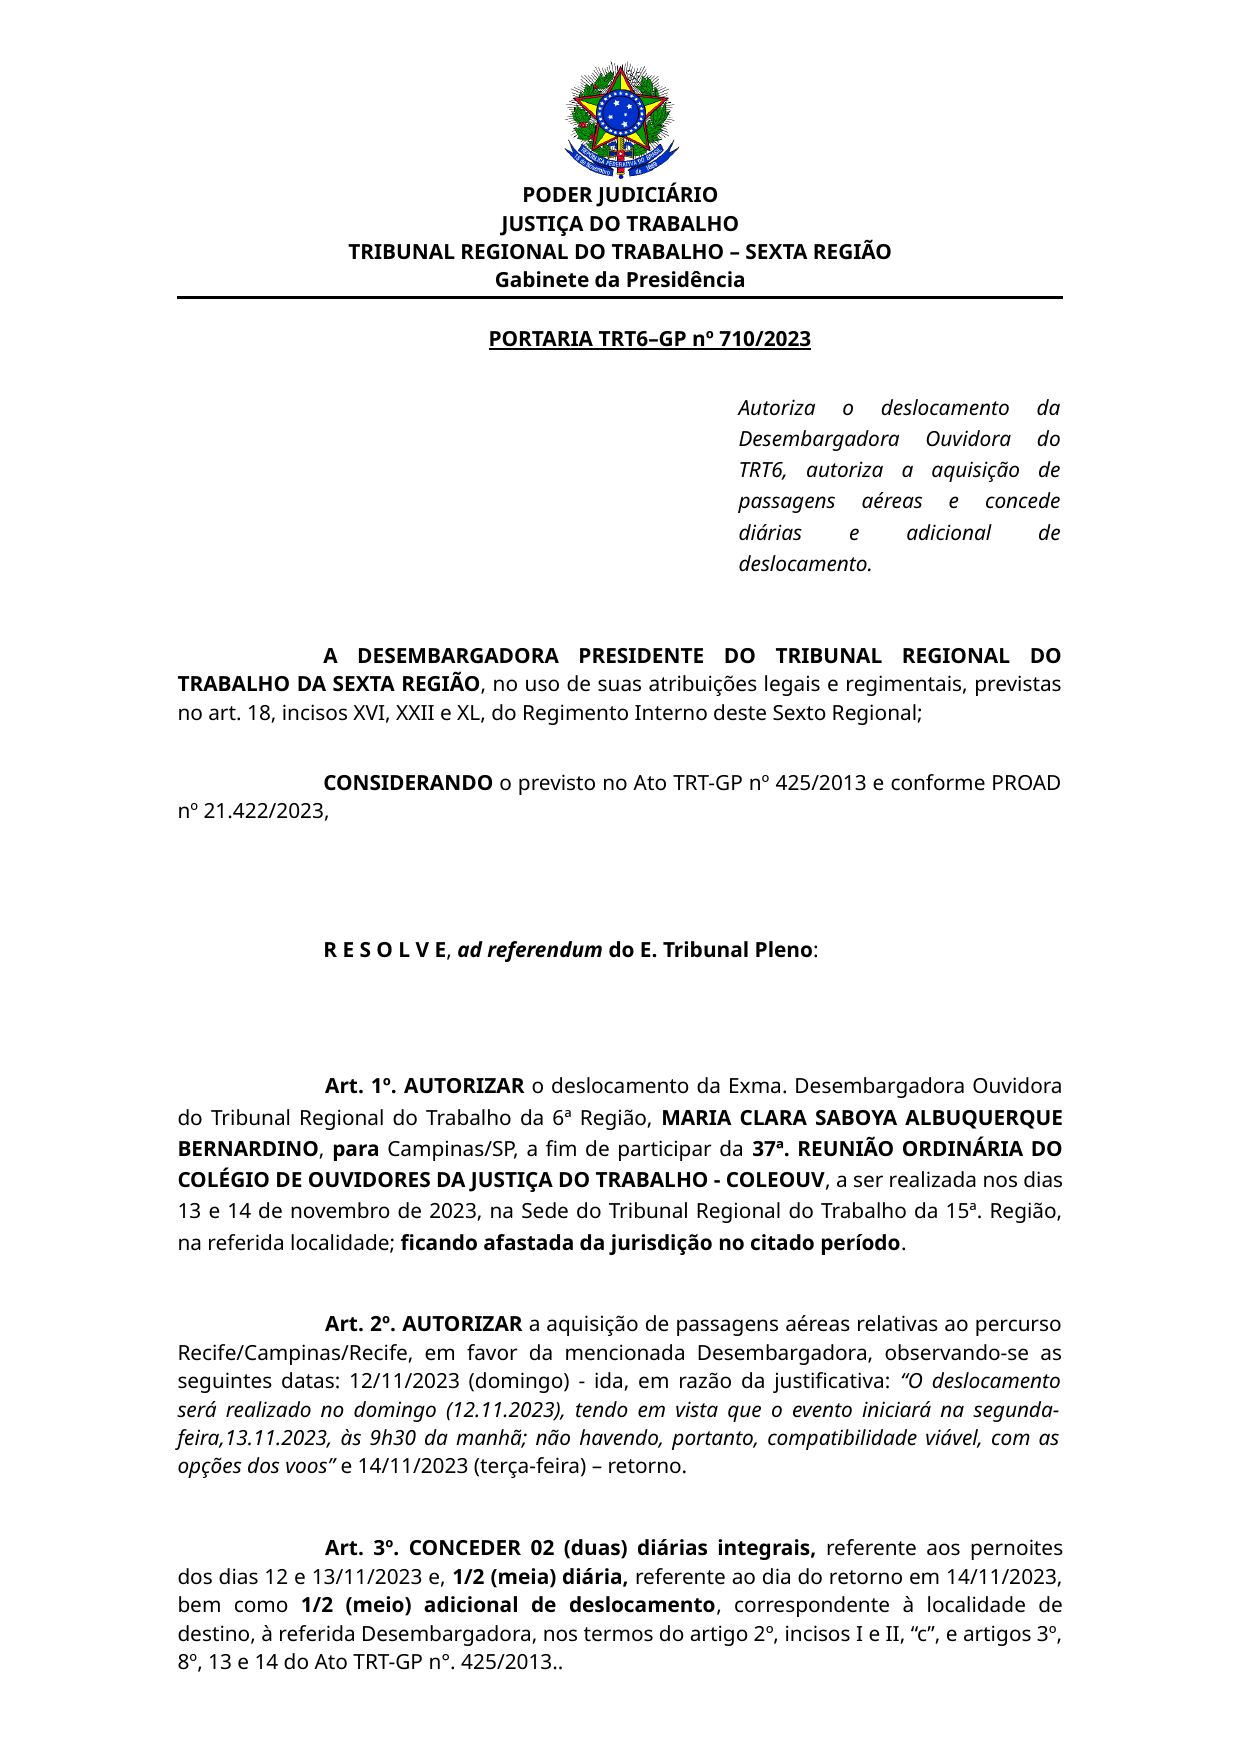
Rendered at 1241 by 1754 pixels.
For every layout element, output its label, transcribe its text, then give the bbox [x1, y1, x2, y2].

text TRIBUNAL REGIONAL DO TRABALHO – SEXTA REGIÃO [177, 237, 1063, 266]
text Art. 2º. AUTORIZAR a aquisição de passagens aéreas relativas ao percurso Recife/Campinas/Recife, em favor da mencionada Desembargadora, observando-se as seguintes datas: 12/11/2023 (domingo) - ida, em razão da justificativa: “O deslocamento será realizado no domingo (12.11.2023), tendo em vista que o evento iniciará na segunda-feira,13.11.2023, às 9h30 da manhã; não havendo, portanto, compatibilidade viável, com as opções dos voos” e 14/11/2023 (terça-feira) – retorno. [177, 1309, 1063, 1480]
subtitle PORTARIA TRT6–GP nº 710/2023 [236, 324, 1063, 353]
text R E S O L V E, ad referendum do E. Tribunal Pleno: [177, 936, 1062, 964]
text Art. 3º. CONCEDER 02 (duas) diárias integrais, referente aos pernoites dos dias 12 e 13/11/2023 e, 1/2 (meia) diária, referente ao dia do retorno em 14/11/2023, bem como 1/2 (meio) adicional de deslocamento, correspondente à localidade de destino, à referida Desembargadora, nos termos do artigo 2º, incisos I e II, “c”, e artigos 3º, 8º, 13 e 14 do Ato TRT-GP n°. 425/2013.. [177, 1533, 1063, 1676]
text Gabinete da Presidência [177, 266, 1063, 296]
text PODER JUDICIÁRIO [177, 180, 1063, 209]
text Art. 1º. AUTORIZAR o deslocamento da Exma. Desembargadora Ouvidora do Tribunal Regional do Trabalho da 6ª Região, MARIA CLARA SABOYA ALBUQUERQUE BERNARDINO, para Campinas/SP, a fim de participar da 37ª. REUNIÃO ORDINÁRIA DO COLÉGIO DE OUVIDORES DA JUSTIÇA DO TRABALHO - COLEOUV, a ser realizada nos dias 13 e 14 de novembro de 2023, na Sede do Tribunal Regional do Trabalho da 15ª. Região, na referida localidade; ficando afastada da jurisdição no citado período. [177, 1069, 1063, 1256]
text A DESEMBARGADORA PRESIDENTE DO TRIBUNAL REGIONAL DO TRABALHO DA SEXTA REGIÃO, no uso de suas atribuições legais e regimentais, previstas no art. 18, incisos XVI, XXII e XL, do Regimento Interno deste Sexto Regional; [177, 641, 1062, 726]
text CONSIDERANDO o previsto no Ato TRT-GP nº 425/2013 e conforme PROAD nº 21.422/2023, [177, 768, 1062, 824]
text Autoriza o deslocamento da Desembargadora Ouvidora do TRT6, autoriza a aquisição de passagens aéreas e concede diárias e adicional de deslocamento. [738, 390, 1063, 578]
text JUSTIÇA DO TRABALHO [177, 209, 1063, 237]
